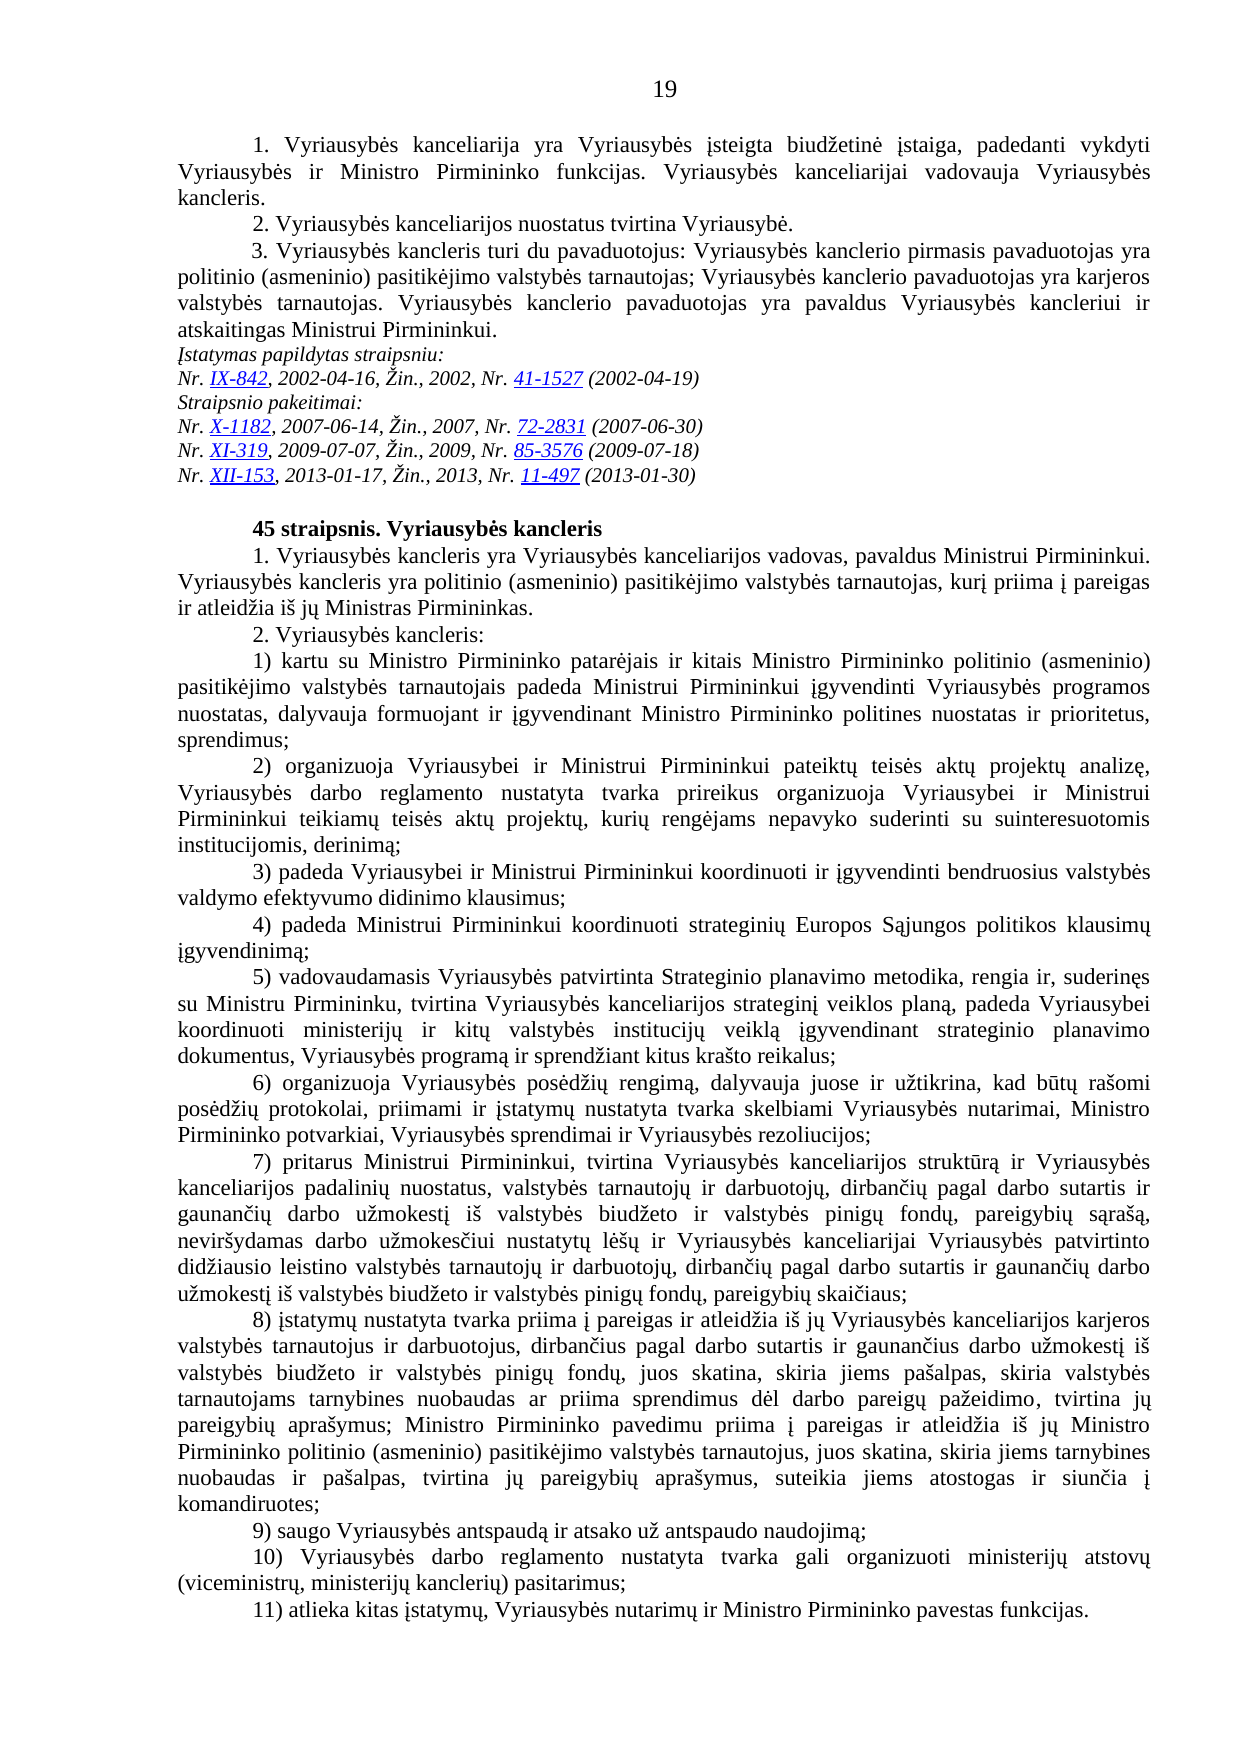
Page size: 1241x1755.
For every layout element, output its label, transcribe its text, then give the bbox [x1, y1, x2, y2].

text 1) kartu su Ministro Pirmininko patarėjais ir kitais Ministro Pirmininko politinio (asmeninio) pasitikėjimo valstybės tarnautojais padeda Ministrui Pirmininkui įgyvendinti Vyriausybės programos nuostatas, dalyvauja formuojant ir įgyvendinant Ministro Pirmininko politines nuostatas ir prioritetus, sprendimus; [177, 647, 1152, 752]
text Nr. XI-319, 2009-07-07, Žin., 2009, Nr. 85-3576 (2009-07-18) [177, 438, 1152, 462]
text 11) atlieka kitas įstatymų, Vyriausybės nutarimų ir Ministro Pirmininko pavestas funkcijas. [177, 1596, 1152, 1622]
text Nr. XII-153, 2013-01-17, Žin., 2013, Nr. 11-497 (2013-01-30) [177, 462, 1152, 487]
text 1. Vyriausybės kanceliarija yra Vyriausybės įsteigta biudžetinė įstaiga, padedanti vykdyti Vyriausybės ir Ministro Pirmininko funkcijas. Vyriausybės kanceliarijai vadovauja Vyriausybės kancleris. [177, 131, 1152, 210]
text 3) padeda Vyriausybei ir Ministrui Pirmininkui koordinuoti ir įgyvendinti bendruosius valstybės valdymo efektyvumo didinimo klausimus; [177, 858, 1152, 911]
text 3. Vyriausybės kancleris turi du pavaduotojus: Vyriausybės kanclerio pirmasis pavaduotojas yra politinio (asmeninio) pasitikėjimo valstybės tarnautojas; Vyriausybės kanclerio pavaduotojas yra karjeros valstybės tarnautojas. Vyriausybės kanclerio pavaduotojas yra pavaldus Vyriausybės kancleriui ir atskaitingas Ministrui Pirmininkui. [177, 237, 1152, 342]
text Nr. IX-842, 2002-04-16, Žin., 2002, Nr. 41-1527 (2002-04-19) [177, 366, 1152, 390]
text 8) įstatymų nustatyta tvarka priima į pareigas ir atleidžia iš jų Vyriausybės kanceliarijos karjeros valstybės tarnautojus ir darbuotojus, dirbančius pagal darbo sutartis ir gaunančius darbo užmokestį iš valstybės biudžeto ir valstybės pinigų fondų, juos skatina, skiria jiems pašalpas, skiria valstybės tarnautojams tarnybines nuobaudas ar priima sprendimus dėl darbo pareigų pažeidimo, tvirtina jų pareigybių aprašymus; Ministro Pirmininko pavedimu priima į pareigas ir atleidžia iš jų Ministro Pirmininko politinio (asmeninio) pasitikėjimo valstybės tarnautojus, juos skatina, skiria jiems tarnybines nuobaudas ir pašalpas, tvirtina jų pareigybių aprašymus, suteikia jiems atostogas ir siunčia į komandiruotes; [177, 1306, 1152, 1517]
text 2. Vyriausybės kanceliarijos nuostatus tvirtina Vyriausybė. [177, 210, 1152, 237]
text 1. Vyriausybės kancleris yra Vyriausybės kanceliarijos vadovas, pavaldus Ministrui Pirmininkui. Vyriausybės kancleris yra politinio (asmeninio) pasitikėjimo valstybės tarnautojas, kurį priima į pareigas ir atleidžia iš jų Ministras Pirmininkas. [177, 542, 1152, 621]
text 2. Vyriausybės kancleris: [177, 621, 1152, 647]
text 2) organizuoja Vyriausybei ir Ministrui Pirmininkui pateiktų teisės aktų projektų analizę, Vyriausybės darbo reglamento nustatyta tvarka prireikus organizuoja Vyriausybei ir Ministrui Pirmininkui teikiamų teisės aktų projektų, kurių rengėjams nepavyko suderinti su suinteresuotomis institucijomis, derinimą; [177, 752, 1152, 858]
text 7) pritarus Ministrui Pirmininkui, tvirtina Vyriausybės kanceliarijos struktūrą ir Vyriausybės kanceliarijos padalinių nuostatus, valstybės tarnautojų ir darbuotojų, dirbančių pagal darbo sutartis ir gaunančių darbo užmokestį iš valstybės biudžeto ir valstybės pinigų fondų, pareigybių sąrašą, neviršydamas darbo užmokesčiui nustatytų lėšų ir Vyriausybės kanceliarijai Vyriausybės patvirtinto didžiausio leistino valstybės tarnautojų ir darbuotojų, dirbančių pagal darbo sutartis ir gaunančių darbo užmokestį iš valstybės biudžeto ir valstybės pinigų fondų, pareigybių skaičiaus; [177, 1148, 1152, 1306]
text 4) padeda Ministrui Pirmininkui koordinuoti strateginių Europos Sąjungos politikos klausimų įgyvendinimą; [177, 911, 1152, 963]
text 9) saugo Vyriausybės antspaudą ir atsako už antspaudo naudojimą; [177, 1517, 1152, 1543]
text 45 straipsnis. Vyriausybės kancleris [177, 515, 1152, 542]
text Nr. X-1182, 2007-06-14, Žin., 2007, Nr. 72-2831 (2007-06-30) [177, 414, 1152, 438]
text Įstatymas papildytas straipsniu: [177, 342, 1152, 366]
text 10) Vyriausybės darbo reglamento nustatyta tvarka gali organizuoti ministerijų atstovų (viceministrų, ministerijų kanclerių) pasitarimus; [177, 1543, 1152, 1596]
text 5) vadovaudamasis Vyriausybės patvirtinta Strateginio planavimo metodika, rengia ir, suderinęs su Ministru Pirmininku, tvirtina Vyriausybės kanceliarijos strateginį veiklos planą, padeda Vyriausybei koordinuoti ministerijų ir kitų valstybės institucijų veiklą įgyvendinant strateginio planavimo dokumentus, Vyriausybės programą ir sprendžiant kitus krašto reikalus; [177, 963, 1152, 1069]
text 6) organizuoja Vyriausybės posėdžių rengimą, dalyvauja juose ir užtikrina, kad būtų rašomi posėdžių protokolai, priimami ir įstatymų nustatyta tvarka skelbiami Vyriausybės nutarimai, Ministro Pirmininko potvarkiai, Vyriausybės sprendimai ir Vyriausybės rezoliucijos; [177, 1069, 1152, 1148]
text Straipsnio pakeitimai: [177, 390, 1152, 414]
